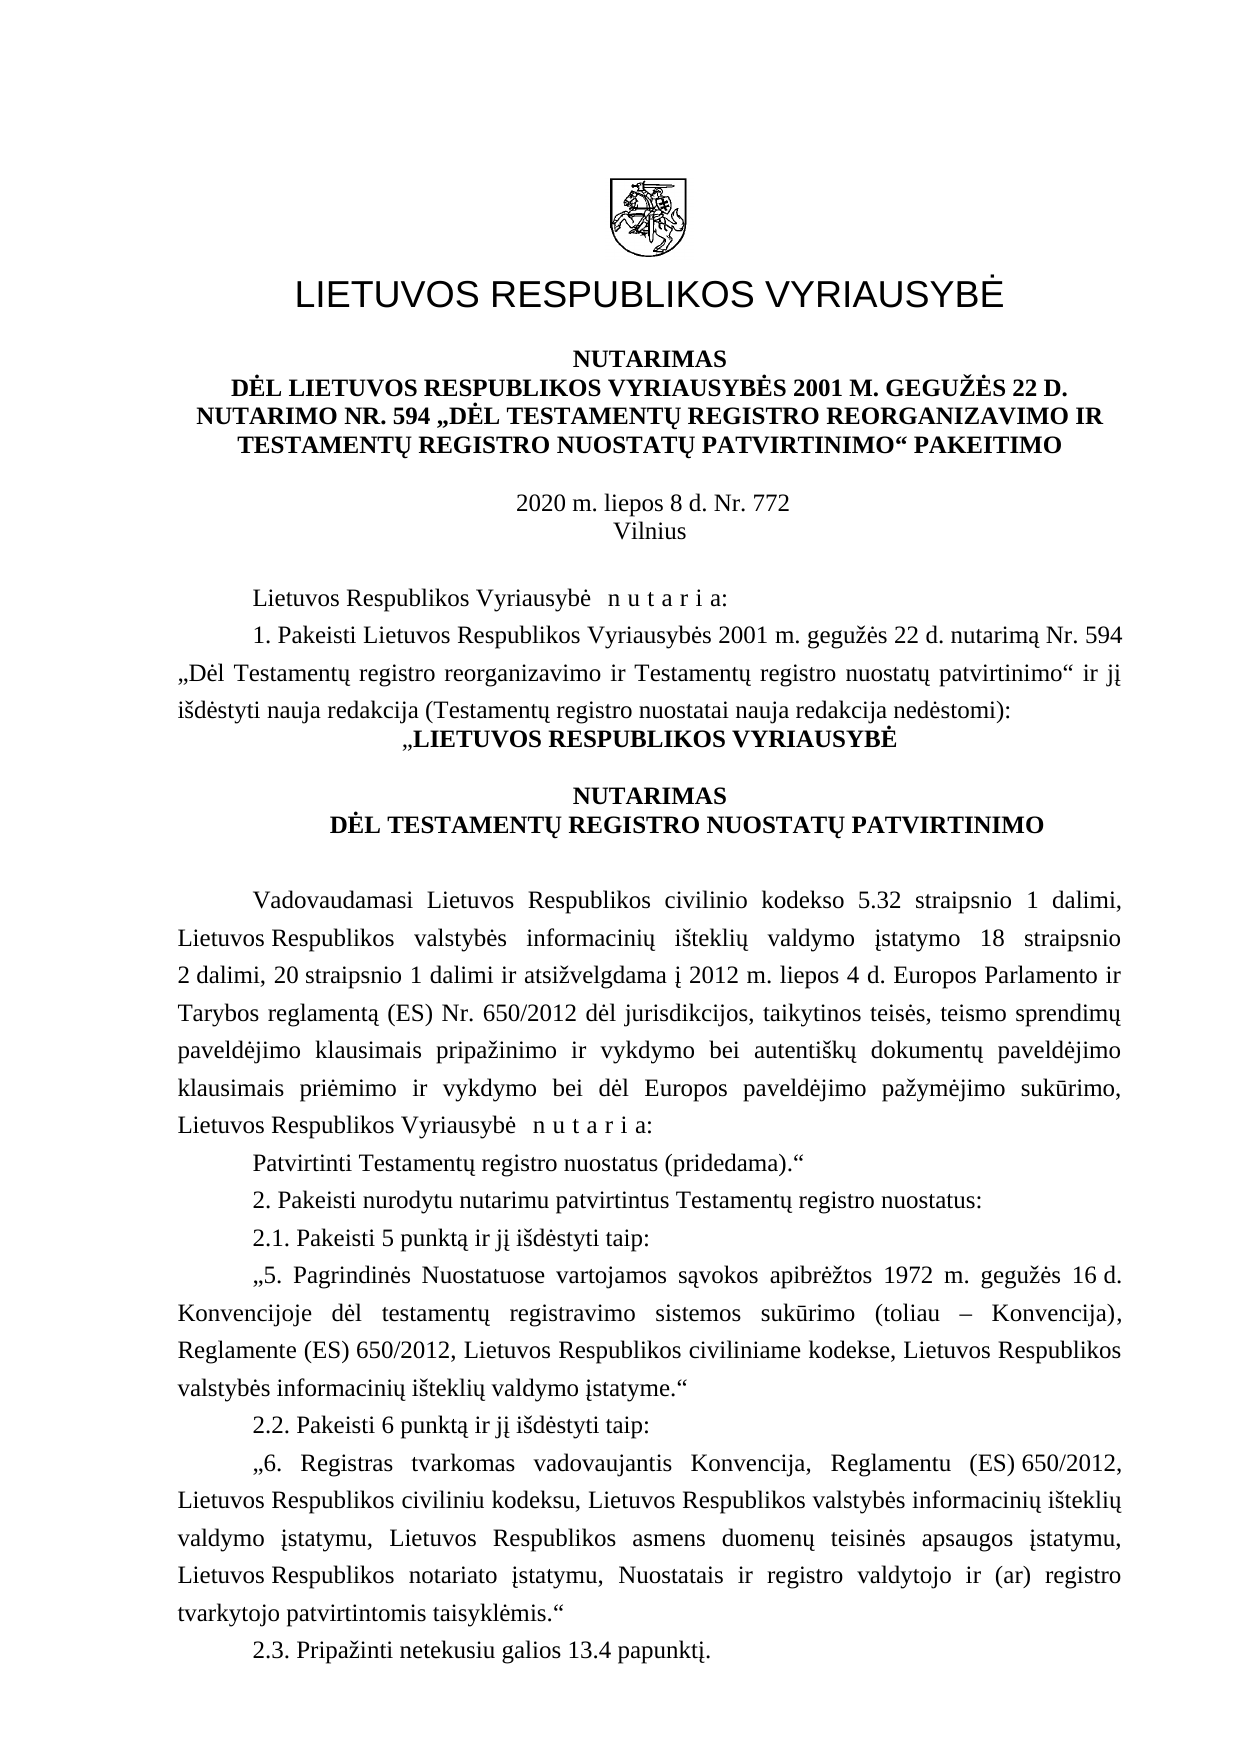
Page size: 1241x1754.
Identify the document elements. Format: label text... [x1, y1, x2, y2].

text Lietuvos Respublikos Vyriausybė [177, 272, 1122, 315]
text 2.2. Pakeisti 6 punktą ir jį išdėstyti taip: [177, 1401, 1122, 1439]
text 2. Pakeisti nurodytu nutarimu patvirtintus Testamentų registro nuostatus: [177, 1176, 1122, 1214]
text 2.1. Pakeisti 5 punktą ir jį išdėstyti taip: [177, 1214, 1122, 1251]
text Patvirtinti Testamentų registro nuostatus (pridedama).“ [177, 1139, 1122, 1176]
text 1. Pakeisti Lietuvos Respublikos Vyriausybės 2001 m. gegužės 22 d. nutarimą Nr. 594 „Dėl Testamentų registro reorganizavimo ir Testamentų registro nuostatų patvirtinimo“ ir jį išdėstyti nauja redakcija (Testamentų registro nuostatai nauja redakcija nedėstomi): [177, 611, 1122, 724]
text „LIETUVOS RESPUBLIKOS VYRIAUSYBĖ [177, 724, 1122, 753]
text NUTARIMAS [177, 781, 1122, 810]
text 2.3. Pripažinti netekusiu galios 13.4 papunktį. [177, 1626, 1122, 1664]
text Lietuvos Respublikos Vyriausybė nutaria: [177, 574, 1122, 611]
text „6. Registras tvarkomas vadovaujantis Konvencija, Reglamentu (ES) 650/2012, Lietuvos Respublikos civiliniu kodeksu, Lietuvos Respublikos valstybės informacinių išteklių valdymo įstatymu, Lietuvos Respublikos asmens duomenų teisinės apsaugos įstatymu, Lietuvos Respublikos notariato įstatymu, Nuostatais ir registro valdytojo ir (ar) registro tvarkytojo patvirtintomis taisyklėmis.“ [177, 1439, 1122, 1626]
text 2020 m. liepos 8 d. Nr. 772 [177, 488, 1122, 516]
text nutarimas [177, 344, 1122, 373]
text DĖL LIETUVOS RESPUBLIKOS VYRIAUSYBĖS 2001 M. GEGUŽĖS 22 D. NUTARIMO NR. 594 „Dėl TESTAMENTŲ REGISTRO REORGANIZAVIMO IR TESTAMENTŲ REGISTRO NUOSTATŲ PATVIRTINIMO“ pakeitimo [177, 373, 1122, 459]
text Vilnius [177, 516, 1122, 545]
text Vadovaudamasi Lietuvos Respublikos civilinio kodekso 5.32 straipsnio 1 dalimi, Lietuvos Respublikos valstybės informacinių išteklių valdymo įstatymo 18 straipsnio 2 dalimi, 20 straipsnio 1 dalimi ir atsižvelgdama į 2012 m. liepos 4 d. Europos Parlamento ir Tarybos reglamentą (ES) Nr. 650/2012 dėl jurisdikcijos, taikytinos teisės, teismo sprendimų paveldėjimo klausimais pripažinimo ir vykdymo bei autentiškų dokumentų paveldėjimo klausimais priėmimo ir vykdymo bei dėl Europos paveldėjimo pažymėjimo sukūrimo, Lietuvos Respublikos Vyriausybė nutaria: [177, 876, 1122, 1139]
text „5. Pagrindinės Nuostatuose vartojamos sąvokos apibrėžtos 1972 m. gegužės 16 d. Konvencijoje dėl testamentų registravimo sistemos sukūrimo (toliau – Konvencija), Reglamente (ES) 650/2012, Lietuvos Respublikos civiliniame kodekse, Lietuvos Respublikos valstybės informacinių išteklių valdymo įstatyme.“ [177, 1251, 1122, 1401]
text DĖL TESTAMENTŲ REGISTRO NUOSTATŲ PATVIRTINIMO [177, 810, 1122, 839]
